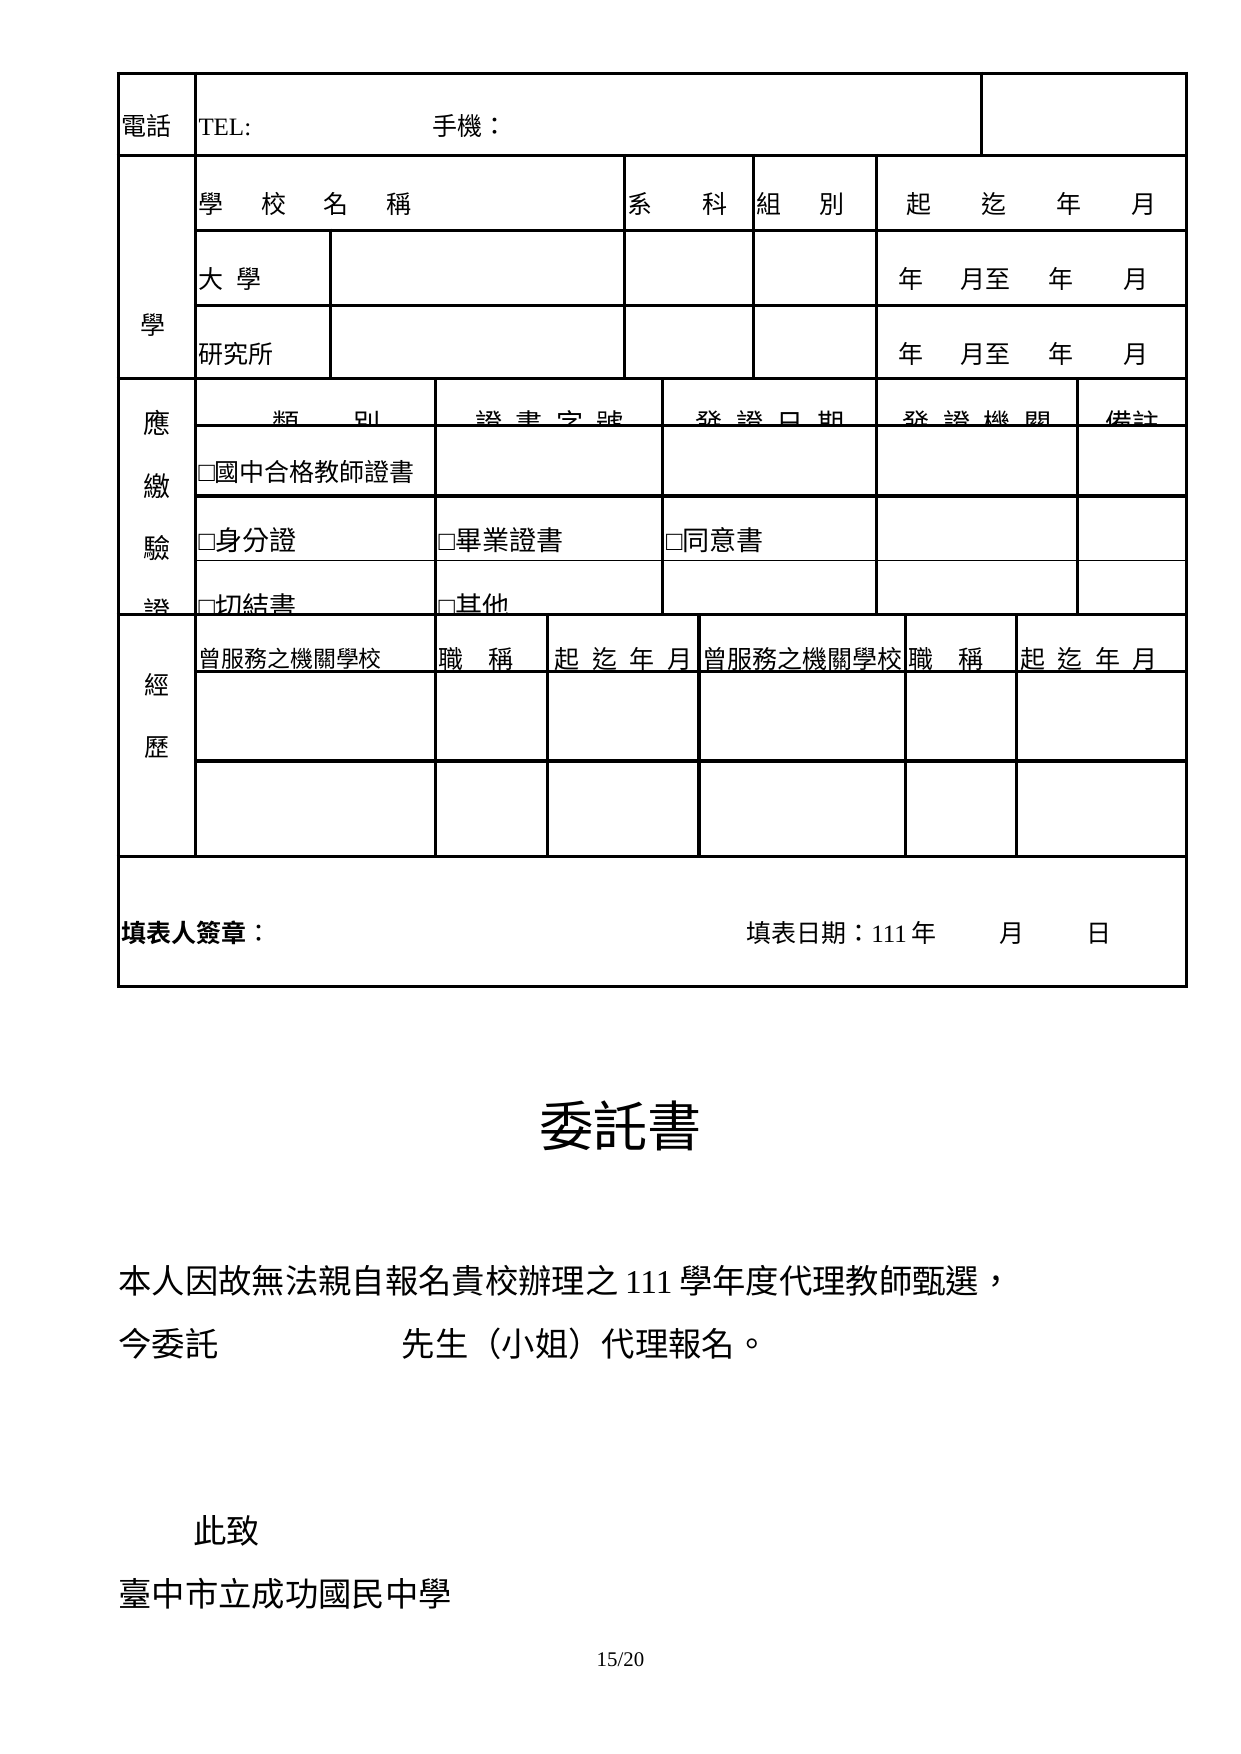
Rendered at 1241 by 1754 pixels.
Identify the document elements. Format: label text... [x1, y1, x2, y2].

table_cell [755, 232, 875, 304]
table_cell [146, 988, 1073, 1050]
table_cell 備註 [1079, 380, 1185, 424]
text 此致 [118, 1488, 1122, 1550]
table_cell [878, 427, 1076, 494]
table_cell TEL: 手機： [197, 75, 980, 154]
table_cell 組 別 [755, 157, 875, 228]
table_cell [907, 673, 1015, 759]
table_cell [197, 673, 434, 759]
table_cell 起 迄 年 月 [878, 157, 1185, 228]
table_cell [878, 561, 1076, 613]
table_cell [1079, 498, 1185, 560]
text 本人因故無法親自報名貴校辦理之111學年度代理教師甄選， [118, 1238, 1122, 1300]
table_cell 電話 [120, 75, 194, 154]
table_cell [755, 307, 875, 377]
table_cell 填表人簽章： 填表日期：111年 月 日 [120, 858, 1185, 985]
table_cell [701, 763, 904, 855]
table_cell 學 歷 [120, 157, 194, 377]
table_cell [549, 763, 697, 855]
table_cell [1018, 763, 1185, 855]
table_cell 年 月至 年 月 [878, 307, 1185, 377]
table_cell [332, 307, 623, 377]
table_cell 曾服務之機關學校 [197, 616, 434, 670]
table_cell 應 繳 驗 證 件 [120, 380, 194, 613]
table_header [983, 75, 1185, 154]
table_cell [626, 232, 752, 304]
table_cell [626, 307, 752, 377]
table_cell [1073, 988, 1077, 1050]
table_cell [1079, 561, 1185, 613]
table_cell [437, 427, 661, 494]
table_cell 經 歷 [120, 616, 194, 855]
table_cell [437, 673, 546, 759]
table_cell 發 證 日 期 [664, 380, 875, 424]
table_cell 證 書 字 號 [437, 380, 661, 424]
table_cell [701, 673, 904, 759]
text 今委託 先生（小姐）代理報名。 [118, 1300, 1122, 1363]
table_cell □切結書 [197, 561, 434, 613]
table_cell [907, 763, 1015, 855]
table_cell 曾服務之機關學校 [701, 616, 904, 670]
text 臺中市立成功國民中學 [118, 1550, 1122, 1613]
table_cell 起 迄 年 月 [1018, 616, 1185, 670]
table_cell 系 科 [626, 157, 752, 228]
table_cell [118, 988, 146, 1050]
table_cell [1077, 988, 1187, 1050]
table_cell 類 別 [197, 380, 434, 424]
table_cell [664, 427, 875, 494]
table_cell □其他 [437, 561, 661, 613]
table_cell □國中合格教師證書 [197, 427, 434, 494]
table_cell 職 稱 [907, 616, 1015, 670]
text 委託書 [118, 1050, 1122, 1175]
table_cell 研究所 [197, 307, 329, 377]
table_cell 職 稱 [437, 616, 546, 670]
table_cell [549, 673, 697, 759]
table_cell □身分證 [197, 498, 434, 560]
table_cell [197, 763, 434, 855]
table_cell 大 學 [197, 232, 329, 304]
table_cell [1018, 673, 1185, 759]
table_cell 起 迄 年 月 [549, 616, 697, 670]
table_cell □畢業證書 [437, 498, 661, 560]
table_cell [1079, 427, 1185, 494]
table_cell [664, 561, 875, 613]
table_cell [878, 498, 1076, 560]
table_cell □同意書 [664, 498, 875, 560]
table_cell 學 校 名 稱 [197, 157, 623, 228]
table_cell [332, 232, 623, 304]
table_cell [437, 763, 546, 855]
table_cell 發 證 機 關 [878, 380, 1076, 424]
table_cell 年 月至 年 月 [878, 232, 1185, 304]
